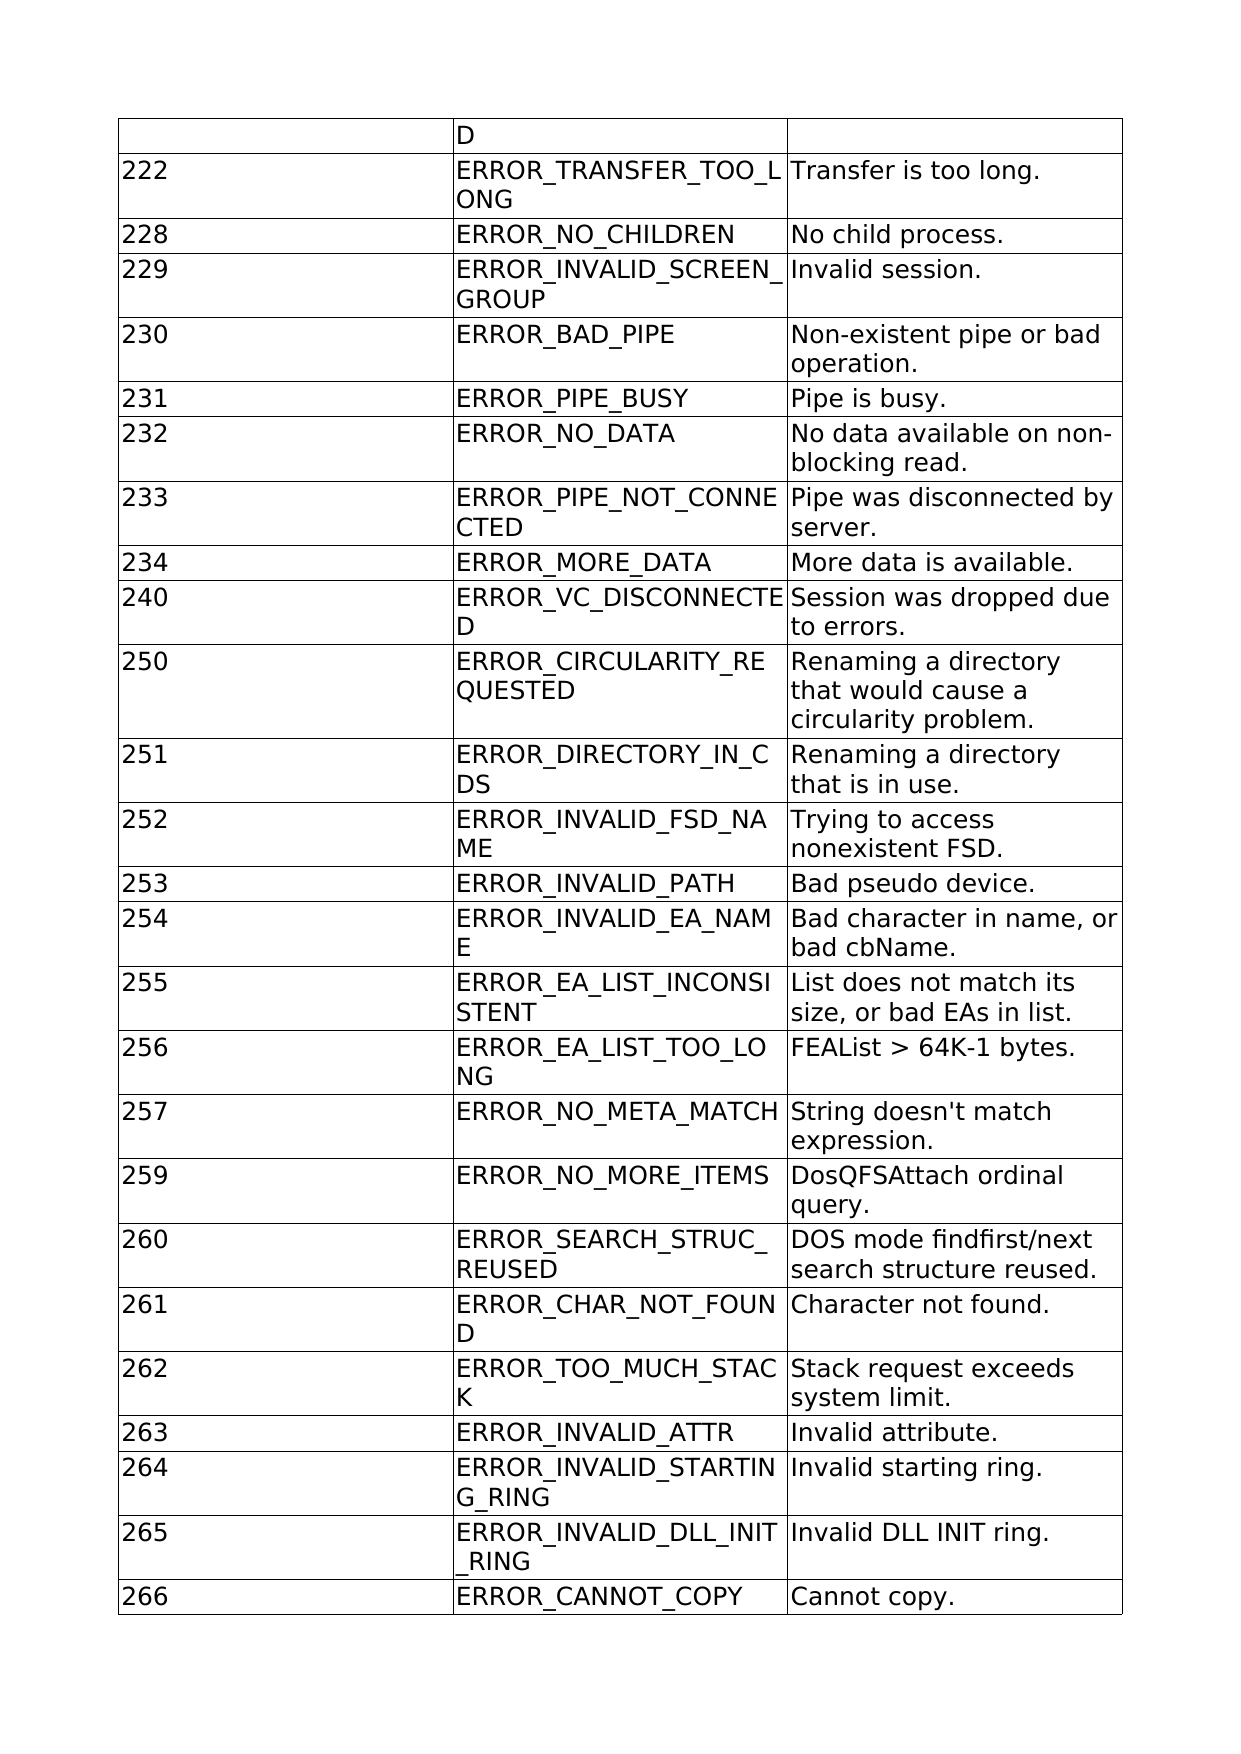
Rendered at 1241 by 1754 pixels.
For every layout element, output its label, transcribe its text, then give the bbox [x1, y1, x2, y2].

table_cell Invalid session. [788, 254, 1122, 317]
table_cell Invalid attribute. [788, 1416, 1122, 1451]
table_cell 250 [119, 645, 453, 738]
table_cell 263 [119, 1416, 453, 1451]
table_cell 254 [119, 902, 453, 966]
table_cell ERROR_TOO_MUCH_STACK [454, 1352, 787, 1415]
table_cell 261 [119, 1288, 453, 1351]
table_cell 251 [119, 739, 453, 802]
table_cell 256 [119, 1031, 453, 1094]
table_cell ERROR_INVALID_ATTR [454, 1416, 787, 1451]
table_cell Non-existent pipe or bad operation. [788, 318, 1122, 381]
table_cell 253 [119, 867, 453, 901]
table_cell 240 [119, 581, 453, 644]
table_cell ERROR_INVALID_DLL_INIT_RING [454, 1516, 787, 1579]
table_cell 259 [119, 1159, 453, 1223]
table_cell ERROR_NO_CHILDREN [454, 219, 787, 253]
table_cell 266 [119, 1580, 453, 1614]
table_cell Session was dropped due to errors. [788, 581, 1122, 644]
table_cell No child process. [788, 219, 1122, 253]
table_cell ERROR_EA_LIST_TOO_LONG [454, 1031, 787, 1094]
table_cell 255 [119, 967, 453, 1030]
table_cell Bad pseudo device. [788, 867, 1122, 901]
table_cell ERROR_EA_LIST_INCONSISTENT [454, 967, 787, 1030]
table_cell Cannot copy. [788, 1580, 1122, 1614]
table_cell 264 [119, 1452, 453, 1515]
table_cell 265 [119, 1516, 453, 1579]
table_cell Stack request exceeds system limit. [788, 1352, 1122, 1415]
table_cell 233 [119, 482, 453, 545]
table_cell ERROR_INVALID_SCREEN_GROUP [454, 254, 787, 317]
table_cell FEAList > 64K-1 bytes. [788, 1031, 1122, 1094]
table_cell DosQFSAttach ordinal query. [788, 1159, 1122, 1223]
table_cell ERROR_INVALID_FSD_NAME [454, 803, 787, 866]
table_cell ERROR_CANNOT_COPY [454, 1580, 787, 1614]
table_cell 222 [119, 154, 453, 217]
table_cell ERROR_SEARCH_STRUC_REUSED [454, 1224, 787, 1287]
table_cell More data is available. [788, 546, 1122, 580]
table_cell ERROR_NO_DATA [454, 417, 787, 481]
table_cell No data available on non-blocking read. [788, 417, 1122, 481]
table_cell Pipe is busy. [788, 382, 1122, 416]
table_cell ERROR_DIRECTORY_IN_CDS [454, 739, 787, 802]
table_cell 252 [119, 803, 453, 866]
table_cell Invalid DLL INIT ring. [788, 1516, 1122, 1579]
table_cell 234 [119, 546, 453, 580]
table_cell Renaming a directory that is in use. [788, 739, 1122, 802]
table_cell 228 [119, 219, 453, 253]
table_cell 257 [119, 1095, 453, 1158]
table_cell ERROR_INVALID_PATH [454, 867, 787, 901]
table_cell ERROR_VC_DISCONNECTED [454, 581, 787, 644]
table_cell Character not found. [788, 1288, 1122, 1351]
table_cell ERROR_PIPE_BUSY [454, 382, 787, 416]
table_cell 260 [119, 1224, 453, 1287]
table_cell 230 [119, 318, 453, 381]
table_cell List does not match its size, or bad EAs in list. [788, 967, 1122, 1030]
table_cell ERROR_CIRCULARITY_REQUESTED [454, 645, 787, 738]
table_cell Pipe was disconnected by server. [788, 482, 1122, 545]
table_cell ERROR_INVALID_EA_NAME [454, 902, 787, 966]
table_cell D [454, 119, 787, 153]
table_cell ERROR_PIPE_NOT_CONNECTED [454, 482, 787, 545]
table_cell Bad character in name, or bad cbName. [788, 902, 1122, 966]
table_cell String doesn't match expression. [788, 1095, 1122, 1158]
table_cell ERROR_TRANSFER_TOO_LONG [454, 154, 787, 217]
table_cell ERROR_INVALID_STARTING_RING [454, 1452, 787, 1515]
table_cell [788, 119, 1122, 153]
table_cell ERROR_MORE_DATA [454, 546, 787, 580]
table_cell Trying to access nonexistent FSD. [788, 803, 1122, 866]
table_cell Transfer is too long. [788, 154, 1122, 217]
table_cell ERROR_NO_META_MATCH [454, 1095, 787, 1158]
table_cell ERROR_NO_MORE_ITEMS [454, 1159, 787, 1223]
table_cell 262 [119, 1352, 453, 1415]
table_cell ERROR_CHAR_NOT_FOUND [454, 1288, 787, 1351]
table_cell ERROR_BAD_PIPE [454, 318, 787, 381]
table_cell [119, 119, 453, 153]
table_cell 232 [119, 417, 453, 481]
table_cell 229 [119, 254, 453, 317]
table_cell DOS mode findfirst/next search structure reused. [788, 1224, 1122, 1287]
table_cell Invalid starting ring. [788, 1452, 1122, 1515]
table_cell 231 [119, 382, 453, 416]
table_cell Renaming a directory that would cause a circularity problem. [788, 645, 1122, 738]
